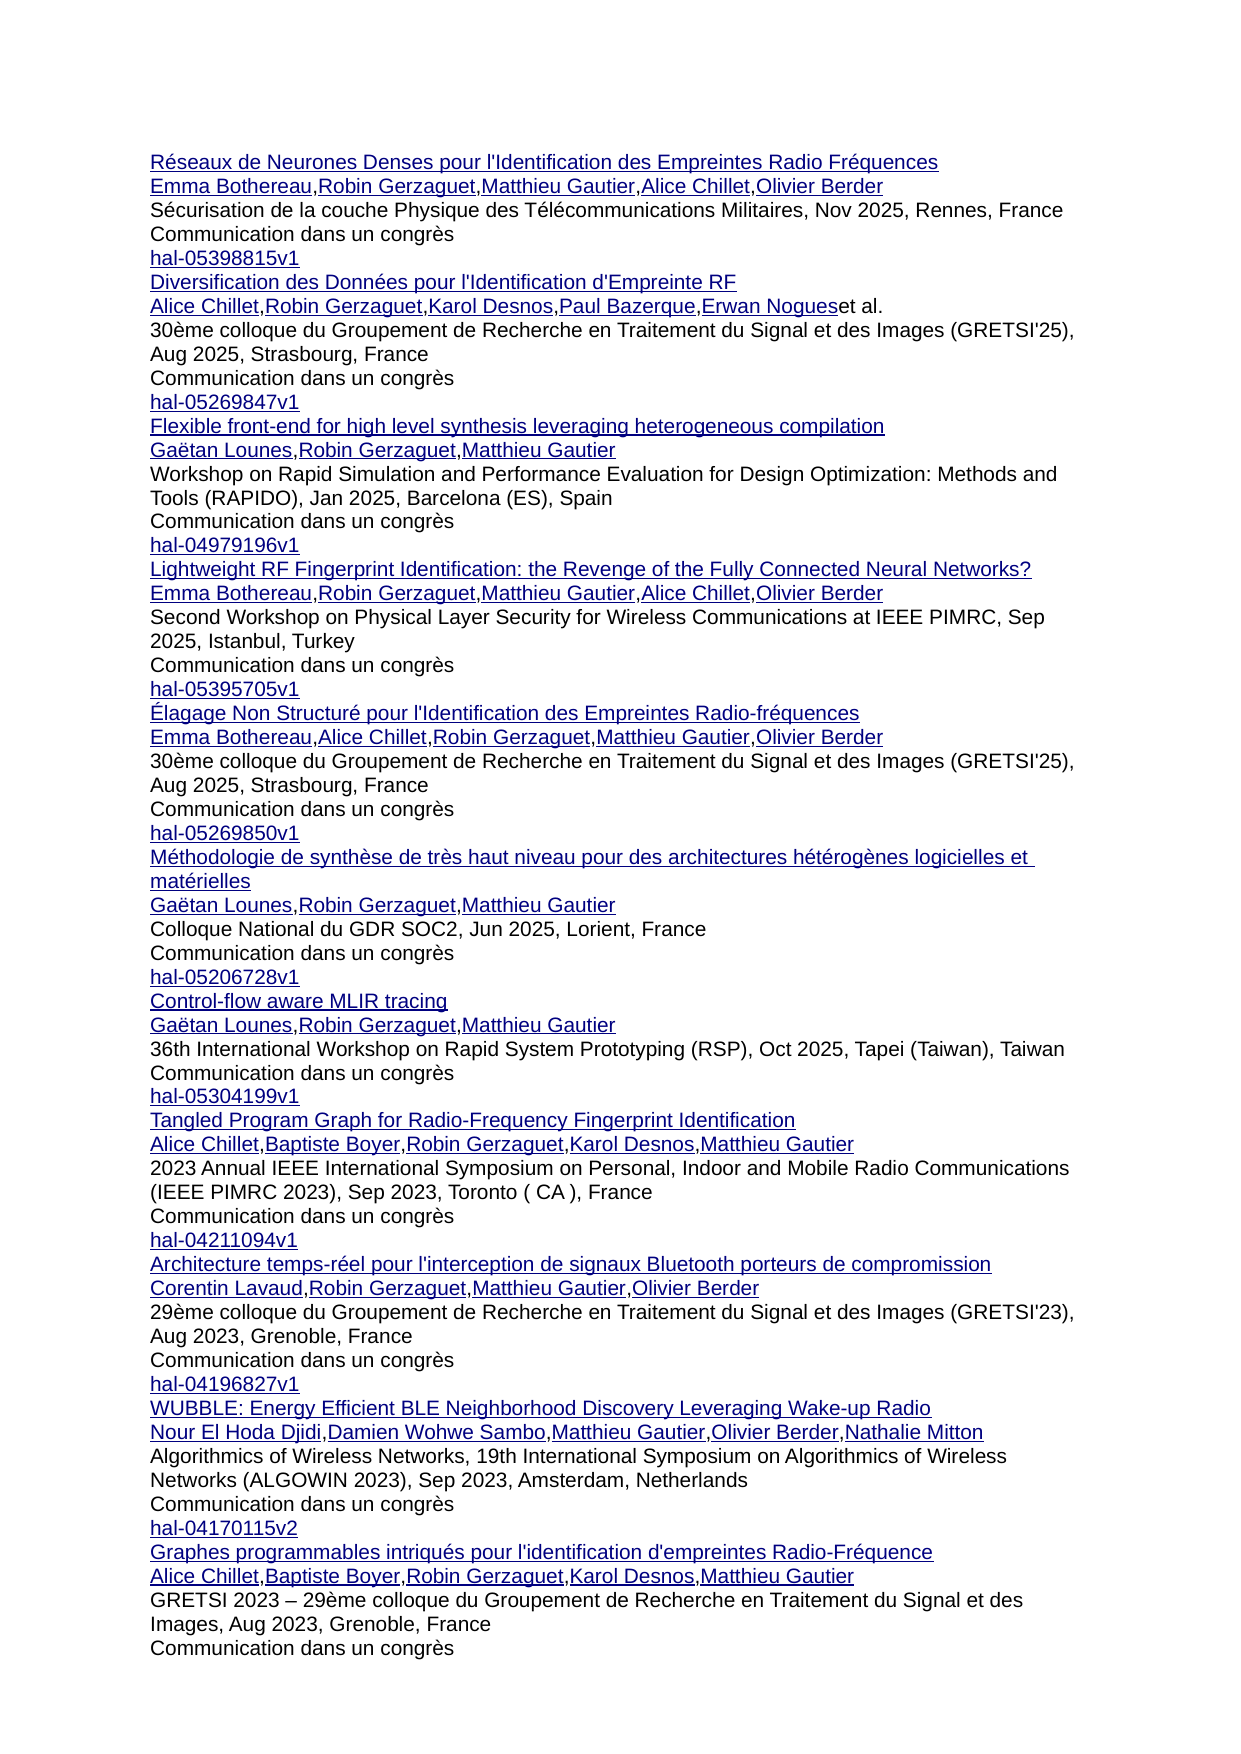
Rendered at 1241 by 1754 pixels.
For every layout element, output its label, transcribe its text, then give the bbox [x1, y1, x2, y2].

table_cell Diversification des Données pour l'Identification d'Empreinte RF Alice Chillet,Robin Gerzaguet,Karol Desnos,Paul Bazerque,Erwan Nogueset al. 30ème colloque du Groupement de Recherche en Traitement du Signal et des Images (GRETSI'25), Aug 2025, Strasbourg, France Communication dans un congrès hal-05269847v1 [150, 270, 1090, 413]
table_cell WUBBLE: Energy Efficient BLE Neighborhood Discovery Leveraging Wake-up Radio Nour El Hoda Djidi,Damien Wohwe Sambo,Matthieu Gautier,Olivier Berder,Nathalie Mitton Algorithmics of Wireless Networks, 19th International Symposium on Algorithmics of Wireless Networks (ALGOWIN 2023), Sep 2023, Amsterdam, Netherlands Communication dans un congrès hal-04170115v2 [150, 1396, 1090, 1539]
table_cell Graphes programmables intriqués pour l'identification d'empreintes Radio-Fréquence Alice Chillet,Baptiste Boyer,Robin Gerzaguet,Karol Desnos,Matthieu Gautier GRETSI 2023 – 29ème colloque du Groupement de Recherche en Traitement du Signal et des Images, Aug 2023, Grenoble, France Communication dans un congrès [150, 1540, 1090, 1659]
table_cell Architecture temps-réel pour l'interception de signaux Bluetooth porteurs de compromission Corentin Lavaud,Robin Gerzaguet,Matthieu Gautier,Olivier Berder 29ème colloque du Groupement de Recherche en Traitement du Signal et des Images (GRETSI'23), Aug 2023, Grenoble, France Communication dans un congrès hal-04196827v1 [150, 1252, 1090, 1396]
table_cell Tangled Program Graph for Radio-Frequency Fingerprint Identification Alice Chillet,Baptiste Boyer,Robin Gerzaguet,Karol Desnos,Matthieu Gautier 2023 Annual IEEE International Symposium on Personal, Indoor and Mobile Radio Communications (IEEE PIMRC 2023), Sep 2023, Toronto ( CA ), France Communication dans un congrès hal-04211094v1 [150, 1108, 1090, 1252]
table_cell Flexible front-end for high level synthesis leveraging heterogeneous compilation Gaëtan Lounes,Robin Gerzaguet,Matthieu Gautier Workshop on Rapid Simulation and Performance Evaluation for Design Optimization: Methods and Tools (RAPIDO), Jan 2025, Barcelona (ES), Spain Communication dans un congrès hal-04979196v1 [150, 414, 1090, 557]
table_cell Control-flow aware MLIR tracing Gaëtan Lounes,Robin Gerzaguet,Matthieu Gautier 36th International Workshop on Rapid System Prototyping (RSP), Oct 2025, Tapei (Taiwan), Taiwan Communication dans un congrès hal-05304199v1 [150, 989, 1090, 1108]
table_cell Réseaux de Neurones Denses pour l'Identification des Empreintes Radio Fréquences Emma Bothereau,Robin Gerzaguet,Matthieu Gautier,Alice Chillet,Olivier Berder Sécurisation de la couche Physique des Télécommunications Militaires, Nov 2025, Rennes, France Communication dans un congrès hal-05398815v1 [150, 150, 1090, 270]
table_cell Lightweight RF Fingerprint Identification: the Revenge of the Fully Connected Neural Networks? Emma Bothereau,Robin Gerzaguet,Matthieu Gautier,Alice Chillet,Olivier Berder Second Workshop on Physical Layer Security for Wireless Communications at IEEE PIMRC, Sep 2025, Istanbul, Turkey Communication dans un congrès hal-05395705v1 [150, 557, 1090, 701]
table_cell Élagage Non Structuré pour l'Identification des Empreintes Radio-fréquences Emma Bothereau,Alice Chillet,Robin Gerzaguet,Matthieu Gautier,Olivier Berder 30ème colloque du Groupement de Recherche en Traitement du Signal et des Images (GRETSI'25), Aug 2025, Strasbourg, France Communication dans un congrès hal-05269850v1 [150, 701, 1090, 845]
table_cell Méthodologie de synthèse de très haut niveau pour des architectures hétérogènes logicielles et matérielles Gaëtan Lounes,Robin Gerzaguet,Matthieu Gautier Colloque National du GDR SOC2, Jun 2025, Lorient, France Communication dans un congrès hal-05206728v1 [150, 845, 1090, 988]
